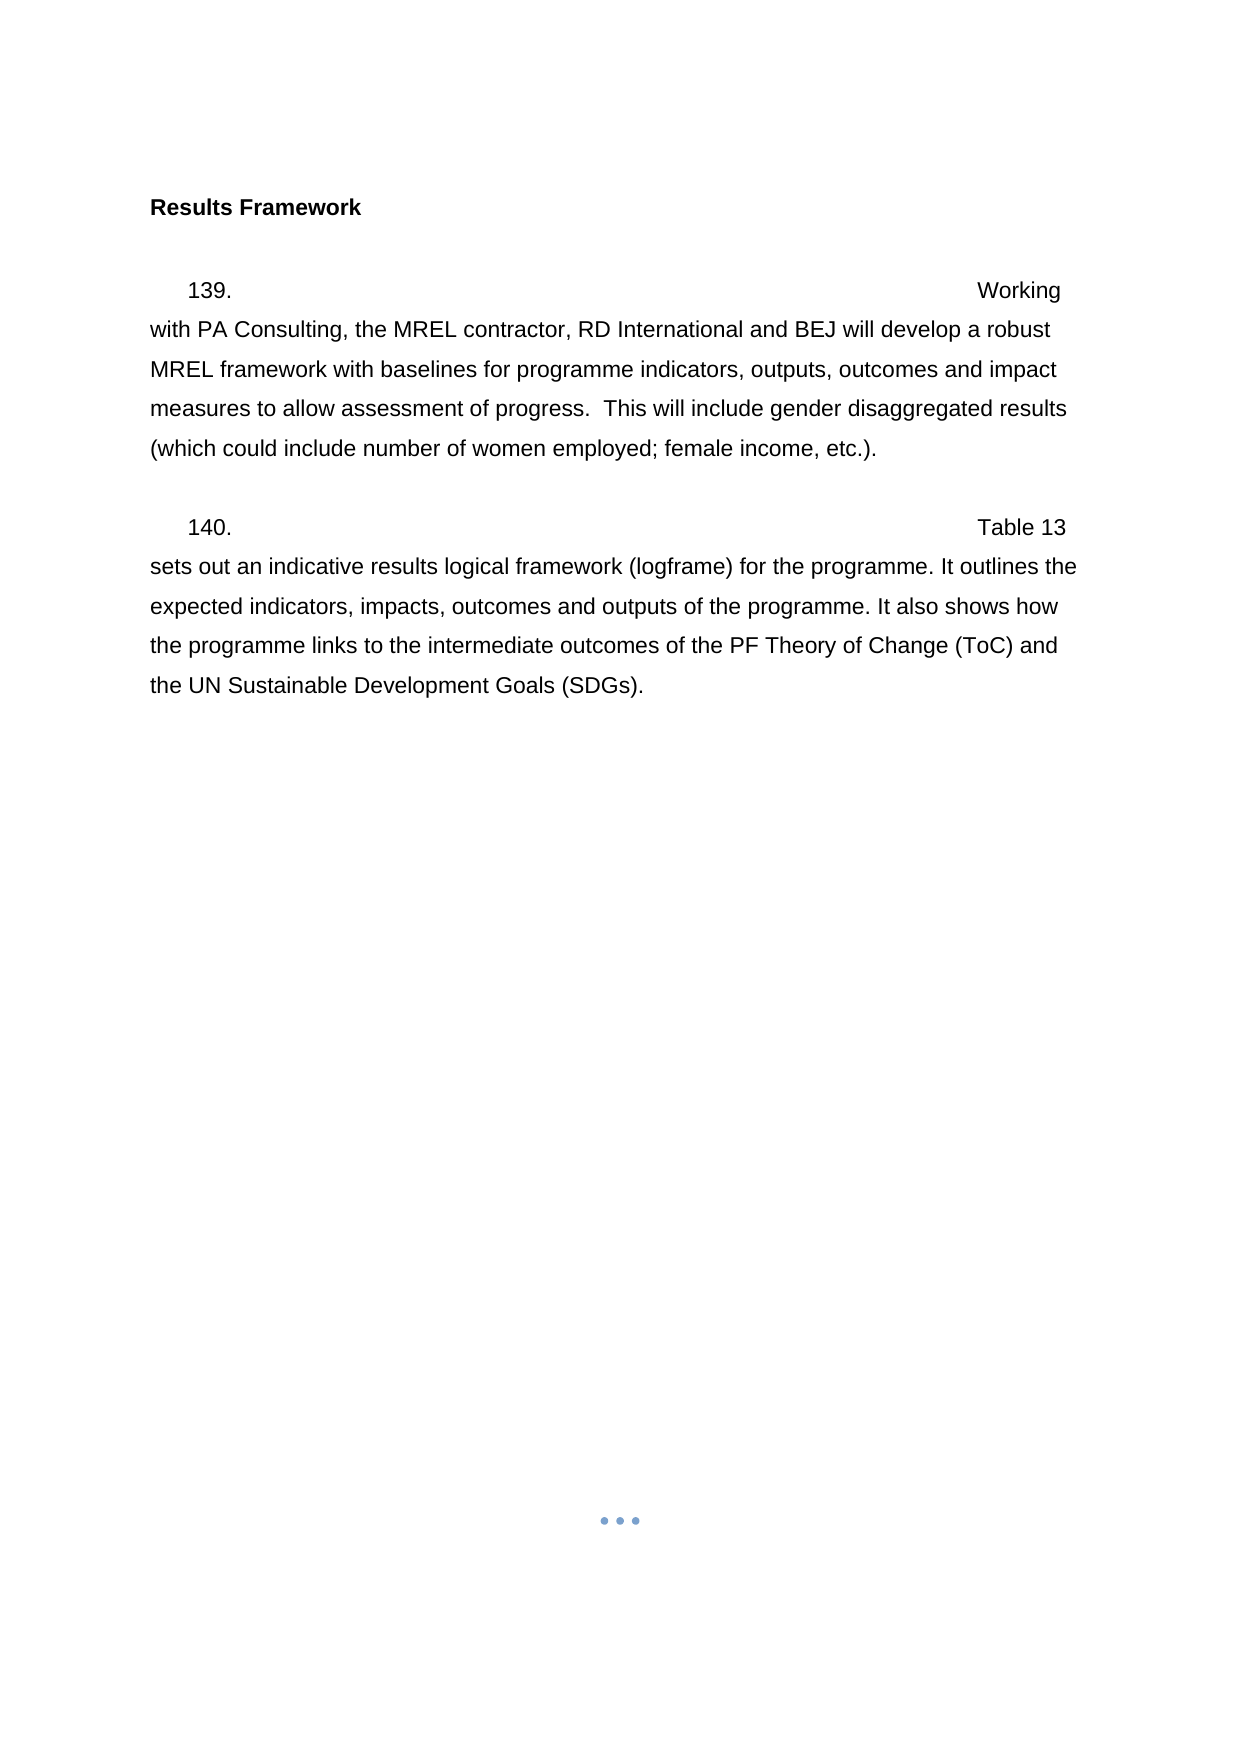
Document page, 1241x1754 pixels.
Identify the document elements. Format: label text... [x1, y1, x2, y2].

text Results Framework [150, 194, 1095, 221]
list Table 13 sets out an indicative results logical framework (logframe) for the programme. It outlines the expected indicators, impacts, outcomes and outputs of the programme. It also shows how the programme links to the intermediate outcomes of the PF Theory of Change (ToC) and the UN Sustainable Development Goals (SDGs). [150, 514, 1095, 698]
list Working with PA Consulting, the MREL contractor, RD International and BEJ will develop a robust MREL framework with baselines for programme indicators, outputs, outcomes and impact measures to allow assessment of progress. This will include gender disaggregated results (which could include number of women employed; female income, etc.). [150, 277, 1095, 461]
